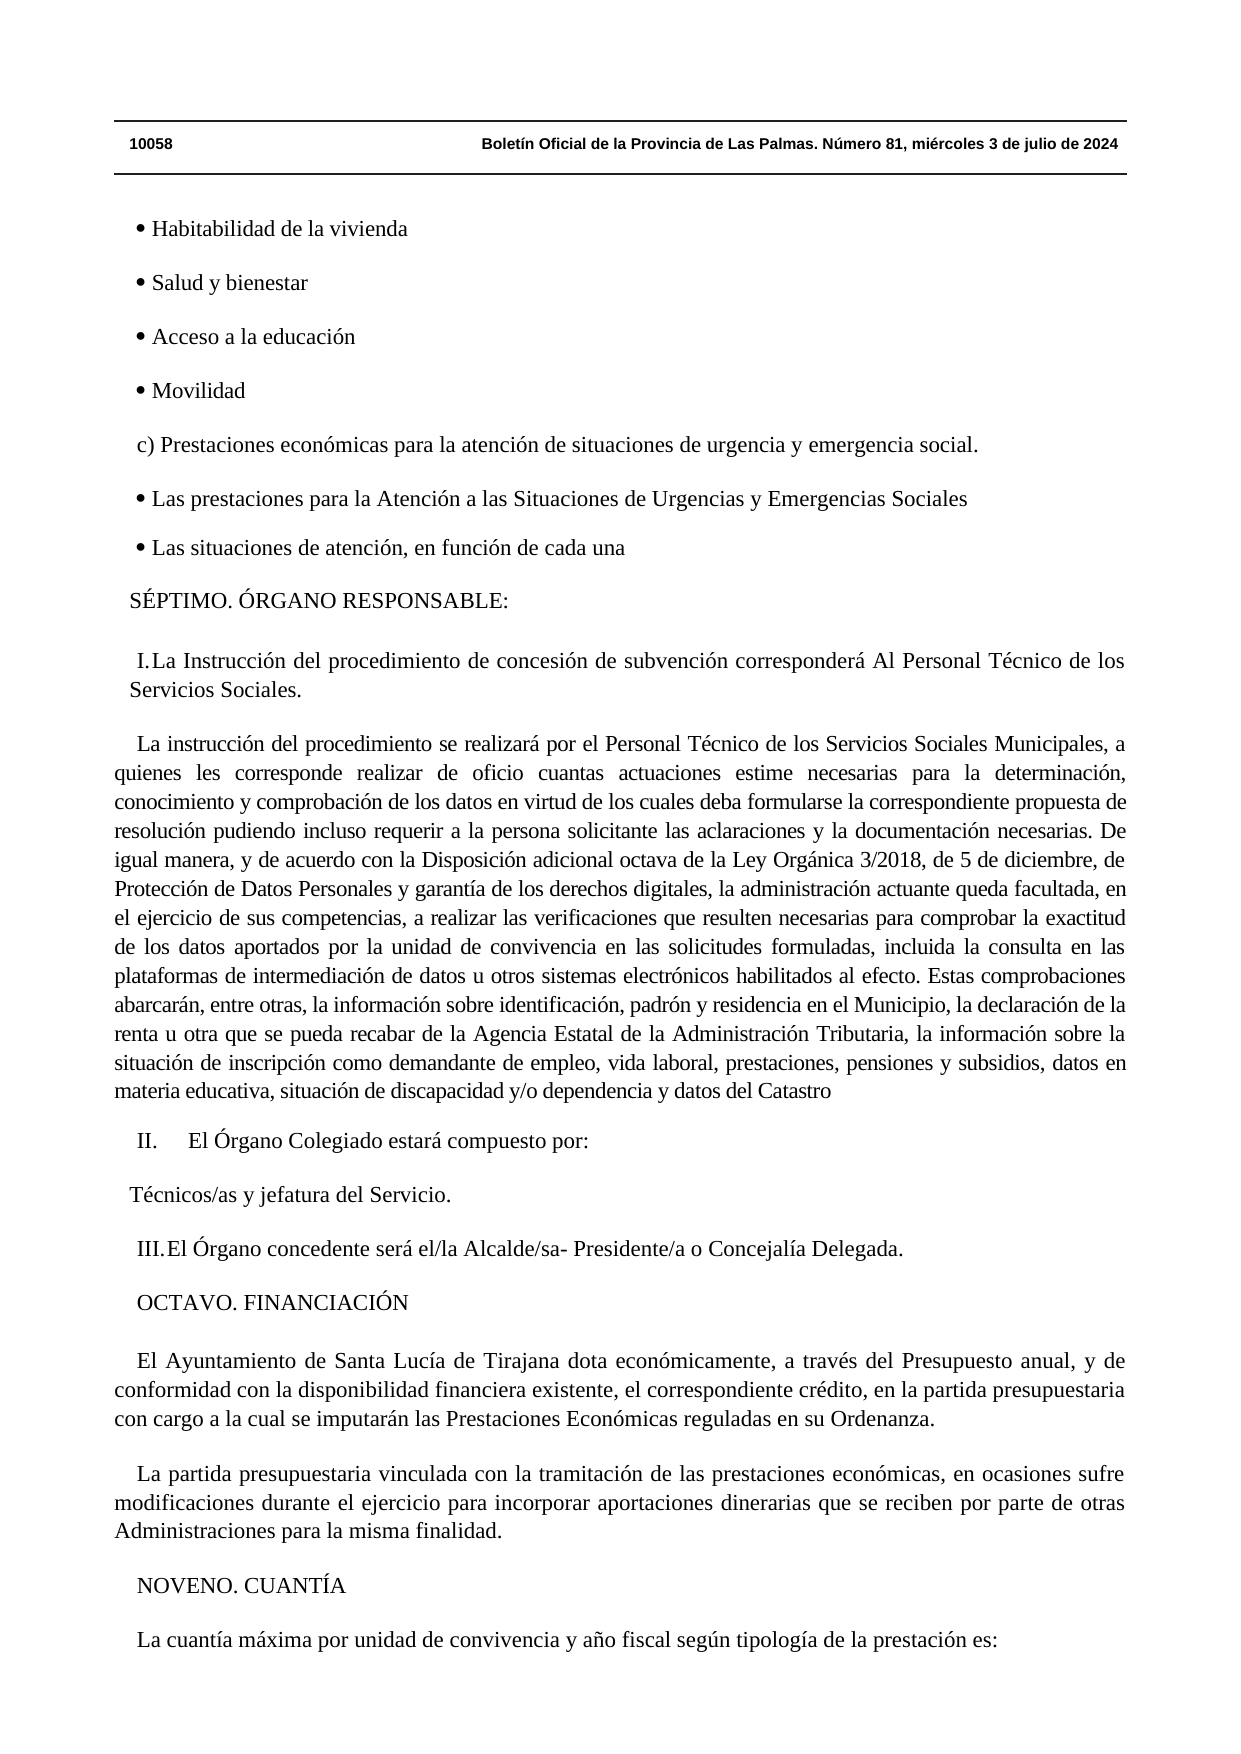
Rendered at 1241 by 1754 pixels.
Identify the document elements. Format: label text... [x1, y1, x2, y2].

text La cuantía máxima por unidad de convivencia y año fiscal según tipología de la prestación es: [137, 1627, 1127, 1652]
text El Ayuntamiento de Santa Lucía de Tirajana dota económicamente, a través del Presupuesto anual, y de conformidad con la disponibilidad financiera existente, el correspondiente crédito, en la partida presupuestaria con cargo a la cual se imputarán las Prestaciones Económicas reguladas en su Ordenanza. [114, 1346, 1127, 1433]
list Las situaciones de atención, en función de cada una SÉPTIMO. ÓRGANO RESPONSABLE: [129, 512, 1127, 620]
list El Órgano Colegiado estará compuesto por: Técnicos/as y jefatura del Servicio. [129, 1105, 1127, 1213]
list Acceso a la educación [129, 322, 1127, 350]
text NOVENO. CUANTÍA [137, 1573, 1127, 1599]
list Salud y bienestar [129, 268, 1127, 296]
list Las prestaciones para la Atención a las Situaciones de Urgencias y Emergencias Sociales [129, 483, 1127, 512]
text 10058 Boletín Oficial de la Provincia de Las Palmas. Número 81, miércoles 3 de julio de 2024 [129, 135, 1127, 153]
text La instrucción del procedimiento se realizará por el Personal Técnico de los Servicios Sociales Municipales, a quienes les corresponde realizar de oficio cuantas actuaciones estime necesarias para la determinación, conocimiento y comprobación de los datos en virtud de los cuales deba formularse la correspondiente propuesta de resolución pudiendo incluso requerir a la persona solicitante las aclaraciones y la documentación necesarias. De igual manera, y de acuerdo con la Disposición adicional octava de la Ley Orgánica 3/2018, de 5 de diciembre, de Protección de Datos Personales y garantía de los derechos digitales, la administración actuante queda facultada, en el ejercicio de sus competencias, a realizar las verificaciones que resulten necesarias para comprobar la exactitud de los datos aportados por la unidad de convivencia en las solicitudes formuladas, incluida la consulta en las plataformas de intermediación de datos u otros sistemas electrónicos habilitados al efecto. Estas comprobaciones abarcarán, entre otras, la información sobre identificación, padrón y residencia en el Municipio, la declaración de la renta u otra que se pueda recabar de la Agencia Estatal de la Administración Tributaria, la información sobre la situación de inscripción como demandante de empleo, vida laboral, prestaciones, pensiones y subsidios, datos en materia educativa, situación de discapacidad y/o dependencia y datos del Catastro [114, 728, 1127, 1105]
text La partida presupuestaria vinculada con la tramitación de las prestaciones económicas, en ocasiones sufre modificaciones durante el ejercicio para incorporar aportaciones dinerarias que se reciben por parte de otras Administraciones para la misma finalidad. [114, 1458, 1127, 1545]
list El Órgano concedente será el/la Alcalde/sa- Presidente/a o Concejalía Delegada. OCTAVO. FINANCIACIÓN [137, 1213, 909, 1321]
list Movilidad [129, 376, 1127, 404]
text c) Prestaciones económicas para la atención de situaciones de urgencia y emergencia social. [137, 432, 1127, 458]
list Habitabilidad de la vivienda [129, 214, 1127, 242]
list La Instrucción del procedimiento de concesión de subvención corresponderá Al Personal Técnico de los Servicios Sociales. [129, 645, 1127, 703]
